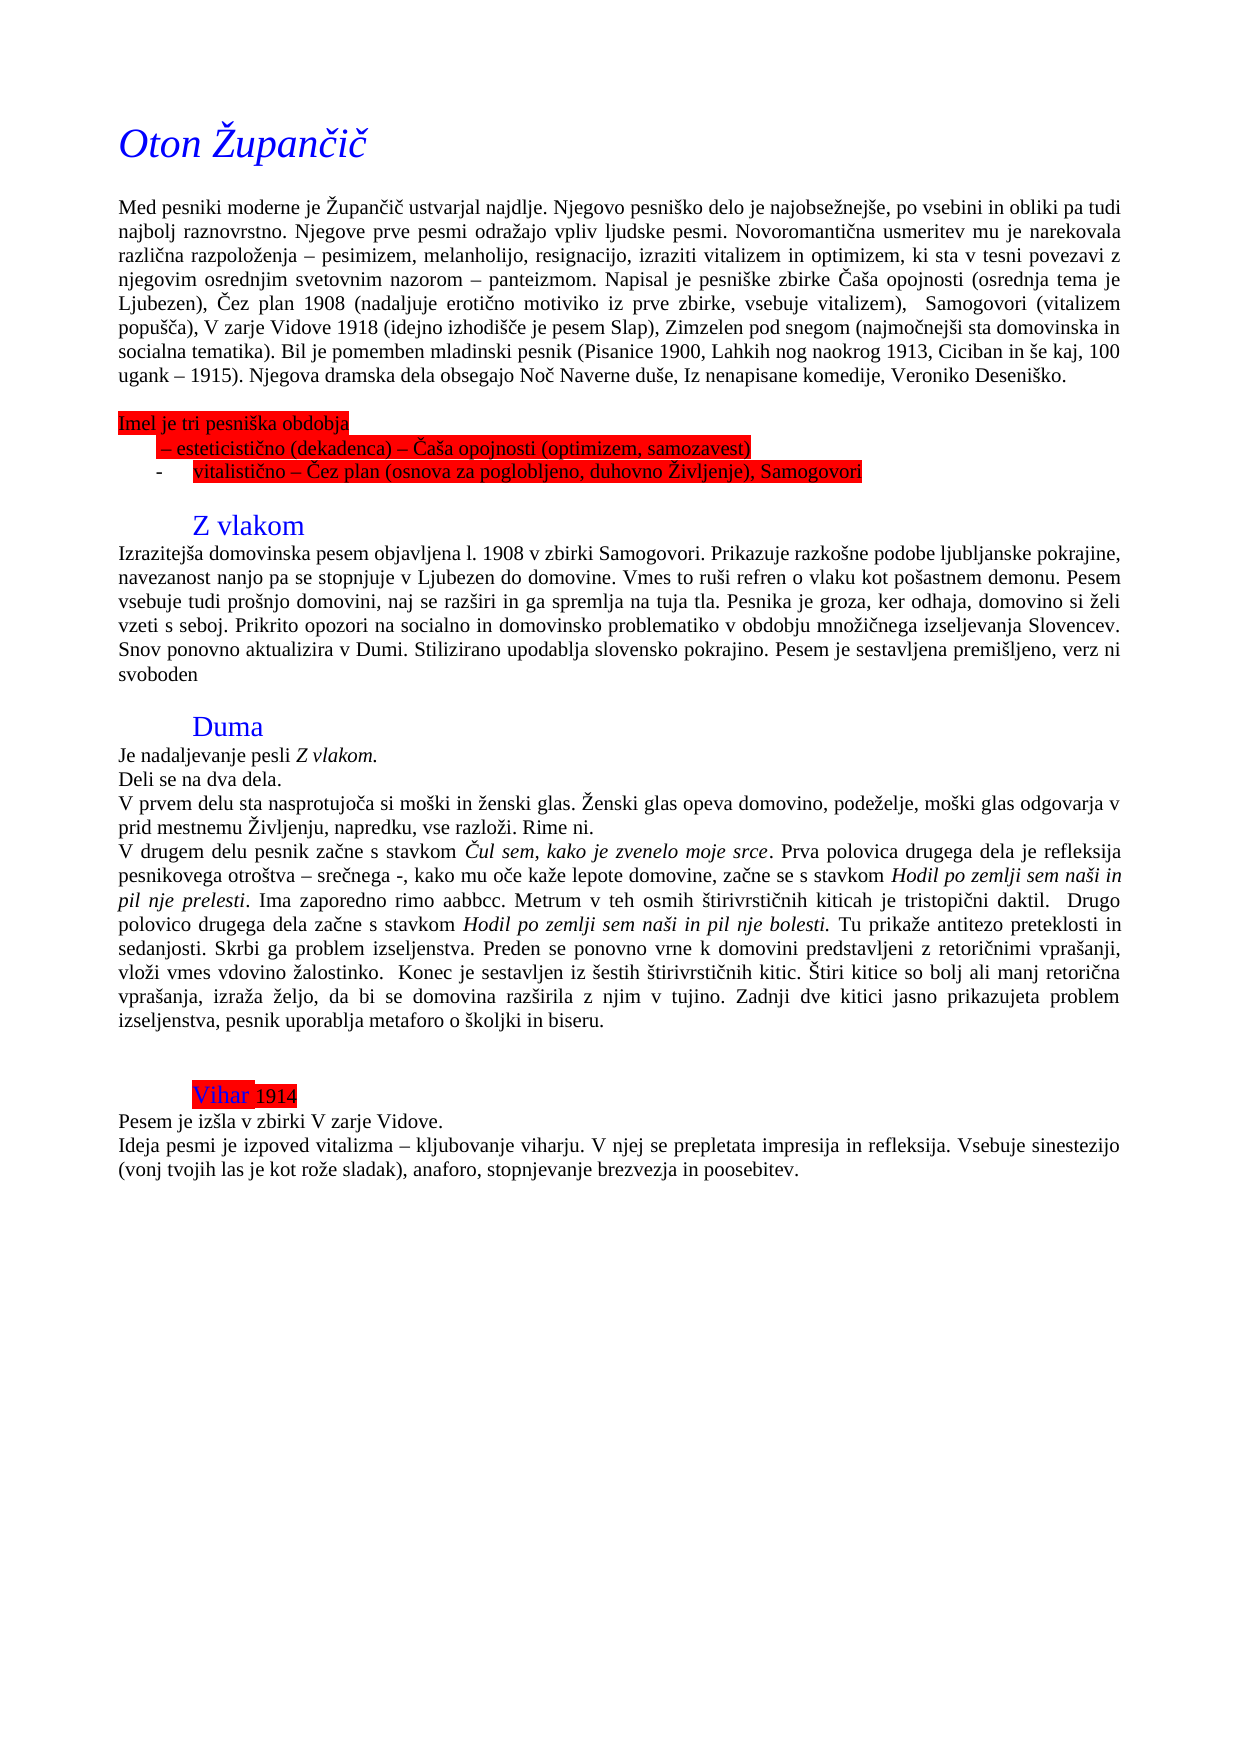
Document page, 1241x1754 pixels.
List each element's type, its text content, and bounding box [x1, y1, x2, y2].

text Izrazitejša domovinska pesem objavljena l. 1908 v zbirki Samogovori. Prikazuje razkošne podobe ljubljanske pokrajine, navezanost nanjo pa se stopnjuje v Ljubezen do domovine. Vmes to ruši refren o vlaku kot pošastnem demonu. Pesem vsebuje tudi prošnjo domovini, naj se razširi in ga spremlja na tuja tla. Pesnika je groza, ker odhaja, domovino si želi vzeti s seboj. Prikrito opozori na socialno in domovinsko problematiko v obdobju množičnega izseljevanja Slovencev. Snov ponovno aktualizira v Dumi. Stilizirano upodablja slovensko pokrajino. Pesem je sestavljena premišljeno, verz ni svoboden [118, 541, 1122, 686]
text Ideja pesmi je izpoved vitalizma – kljubovanje viharju. V njej se prepletata impresija in refleksija. Vsebuje sinestezijo (vonj tvojih las je kot rože sladak), anaforo, stopnjevanje brezvezja in poosebitev. [118, 1133, 1122, 1181]
list vitalistično – Čez plan (osnova za poglobljeno, duhovno Življenje), Samogovori [156, 459, 1122, 483]
text Duma [118, 709, 1122, 743]
text Oton Župančič [118, 118, 1122, 166]
text Z vlakom [118, 508, 1122, 541]
text V prvem delu sta nasprotujoča si moški in ženski glas. Ženski glas opeva domovino, podeželje, moški glas odgovarja v prid mestnemu Življenju, napredku, vse razloži. Rime ni. [118, 791, 1122, 839]
text Deli se na dva dela. [118, 767, 1122, 791]
text – esteticistično (dekadenca) – Čaša opojnosti (optimizem, samozavest) [118, 435, 1122, 459]
text Vihar 1914 [118, 1080, 1122, 1109]
text V drugem delu pesnik začne s stavkom Čul sem, kako je zvenelo moje srce. Prva polovica drugega dela je refleksija pesnikovega otroštva – srečnega -, kako mu oče kaže lepote domovine, začne se s stavkom Hodil po zemlji sem naši in pil nje prelesti. Ima zaporedno rimo aabbcc. Metrum v teh osmih štirivrstičnih kiticah je tristopični daktil. Drugo polovico drugega dela začne s stavkom Hodil po zemlji sem naši in pil nje bolesti. Tu prikaže antitezo preteklosti in sedanjosti. Skrbi ga problem izseljenstva. Preden se ponovno vrne k domovini predstavljeni z retoričnimi vprašanji, vloži vmes vdovino žalostinko. Konec je sestavljen iz šestih štirivrstičnih kitic. Štiri kitice so bolj ali manj retorična vprašanja, izraža željo, da bi se domovina razširila z njim v tujino. Zadnji dve kitici jasno prikazujeta problem izseljenstva, pesnik uporablja metaforo o školjki in biseru. [118, 839, 1122, 1032]
text Med pesniki moderne je Župančič ustvarjal najdlje. Njegovo pesniško delo je najobsežnejše, po vsebini in obliki pa tudi najbolj raznovrstno. Njegove prve pesmi odražajo vpliv ljudske pesmi. Novoromantična usmeritev mu je narekovala različna razpoloženja – pesimizem, melanholijo, resignacijo, izraziti vitalizem in optimizem, ki sta v tesni povezavi z njegovim osrednjim svetovnim nazorom – panteizmom. Napisal je pesniške zbirke Čaša opojnosti (osrednja tema je Ljubezen), Čez plan 1908 (nadaljuje erotično motiviko iz prve zbirke, vsebuje vitalizem), Samogovori (vitalizem popušča), V zarje Vidove 1918 (idejno izhodišče je pesem Slap), Zimzelen pod snegom (najmočnejši sta domovinska in socialna tematika). Bil je pomemben mladinski pesnik (Pisanice 1900, Lahkih nog naokrog 1913, Ciciban in še kaj, 100 ugank – 1915). Njegova dramska dela obsegajo Noč Naverne duše, Iz nenapisane komedije, Veroniko Deseniško. [118, 195, 1122, 387]
text Je nadaljevanje pesli Z vlakom. [118, 743, 1122, 767]
text Pesem je izšla v zbirki V zarje Vidove. [118, 1109, 1122, 1133]
text Imel je tri pesniška obdobja [118, 411, 1122, 435]
